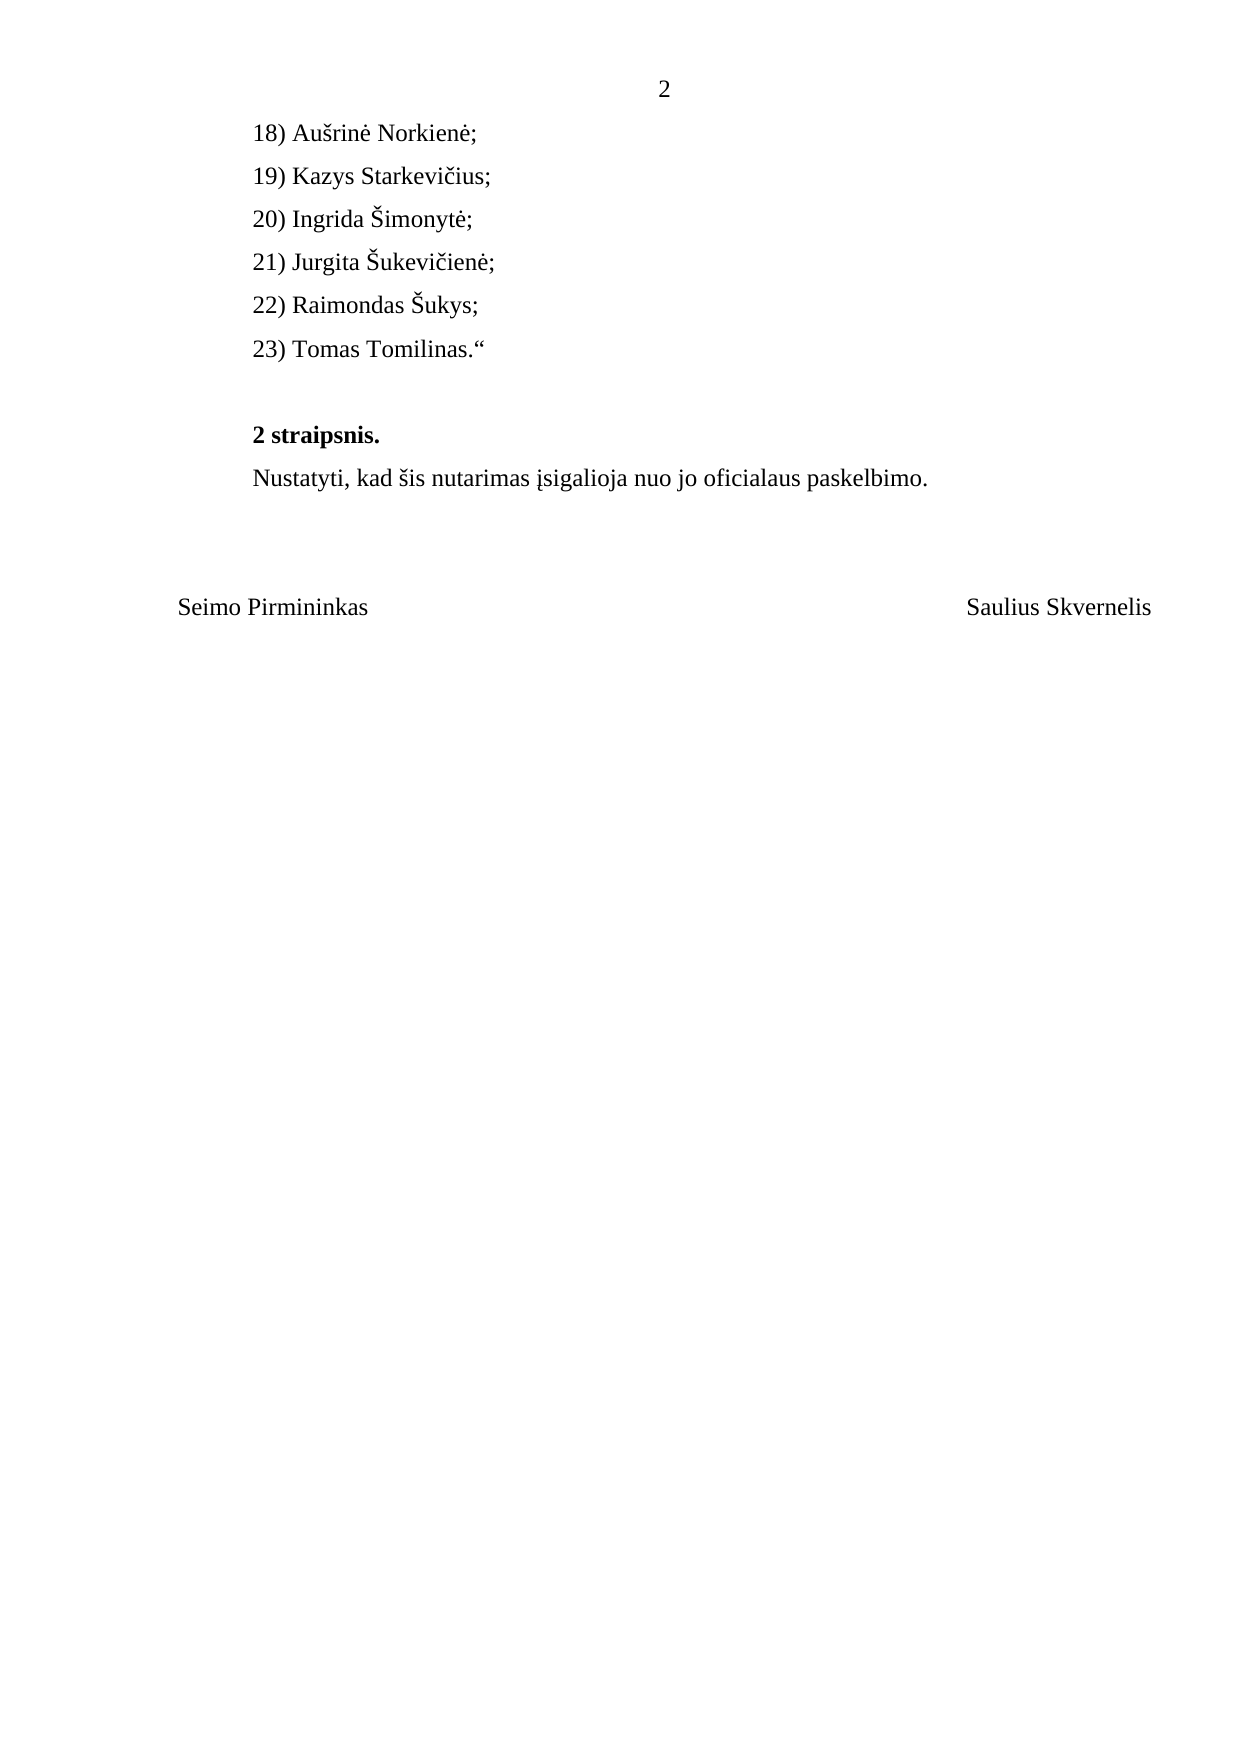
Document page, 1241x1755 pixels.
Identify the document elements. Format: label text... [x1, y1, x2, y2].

text Seimo Pirmininkas Saulius Skvernelis [177, 592, 1152, 621]
text 2 straipsnis. [177, 420, 1152, 449]
text Nustatyti, kad šis nutarimas įsigalioja nuo jo oficialaus paskelbimo. [177, 463, 1152, 492]
text 18) Aušrinė Norkienė; [177, 118, 1152, 147]
text 20) Ingrida Šimonytė; [177, 204, 1152, 233]
text 22) Raimondas Šukys; [177, 291, 1152, 319]
text 21) Jurgita Šukevičienė; [177, 247, 1152, 276]
text 19) Kazys Starkevičius; [177, 161, 1152, 190]
text 23) Tomas Tomilinas.“ [177, 334, 1152, 362]
